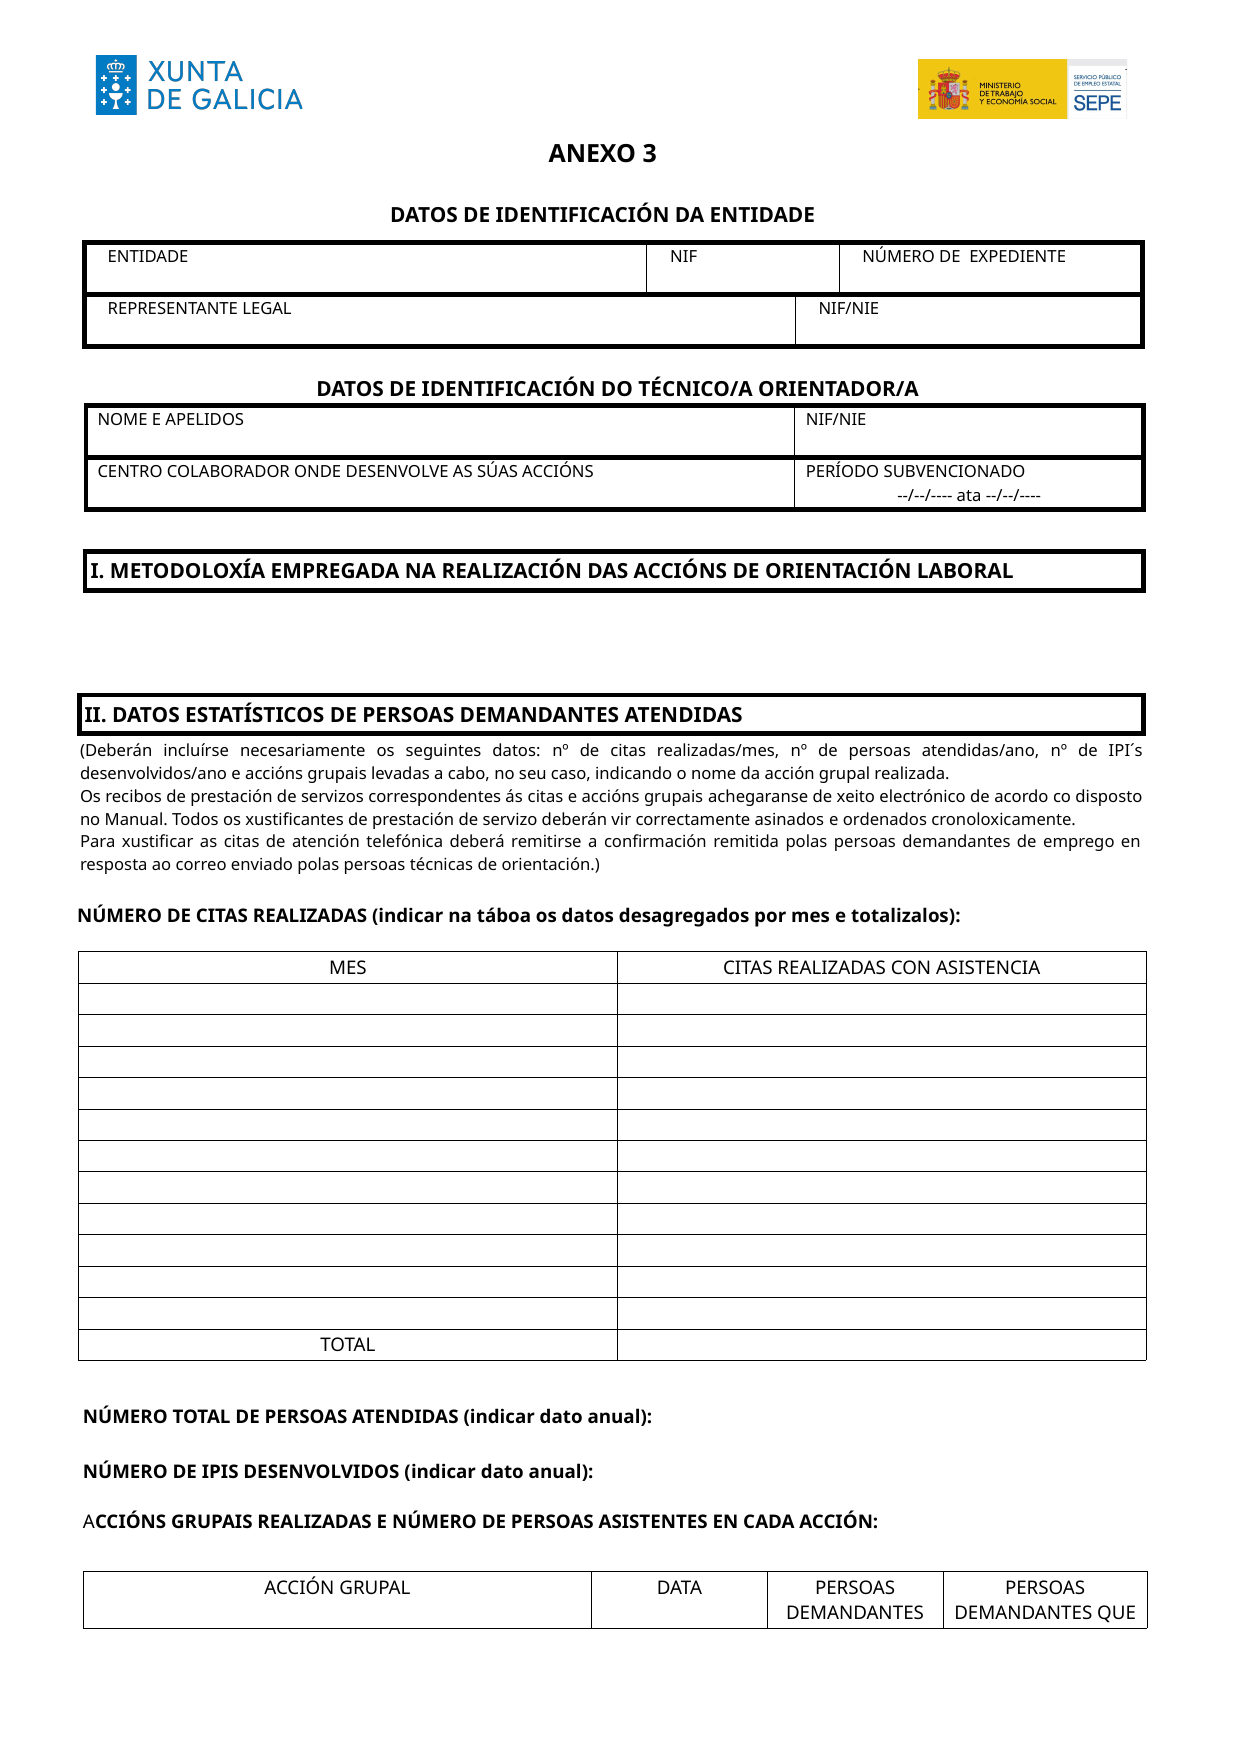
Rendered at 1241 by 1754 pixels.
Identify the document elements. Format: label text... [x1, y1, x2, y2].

text (Deberán incluírse necesariamente os seguintes datos: nº de citas realizadas/mes, nº de persoas atendidas/ano, nº de IPI´s desenvolvidos/ano e accións grupais levadas a cabo, no seu caso, indicando o nome da acción grupal realizada. [77, 736, 1146, 784]
table_cell [79, 1141, 617, 1171]
table_header PERSOAS DEMANDANTES QUE [944, 1572, 1147, 1628]
table_cell [618, 1110, 1146, 1140]
table_cell [618, 1267, 1146, 1297]
table_cell [79, 1078, 617, 1108]
table_cell [618, 1330, 1146, 1360]
text NÚMERO TOTAL DE PERSOAS ATENDIDAS (indicar dato anual): [83, 1403, 1122, 1429]
table_cell [88, 482, 794, 507]
table_cell [88, 430, 794, 455]
table_header PERSOAS DEMANDANTES [768, 1572, 943, 1628]
text Os recibos de prestación de servizos correspondentes ás citas e accións grupais achegaranse de xeito electrónico de acordo co disposto no Manual. Todos os xustificantes de prestación de servizo deberán vir correctamente asinados e ordenados cronoloxicamente. [77, 784, 1146, 830]
text NÚMERO DE IPIS DESENVOLVIDOS (indicar dato anual): [83, 1459, 1122, 1484]
table_cell [618, 1141, 1146, 1171]
table_cell [79, 984, 617, 1014]
table_cell [79, 1235, 617, 1266]
picture [918, 59, 1128, 119]
text ACCIÓNS GRUPAIS REALIZADAS E NÚMERO DE PERSOAS ASISTENTES EN CADA ACCIÓN: [83, 1508, 1122, 1533]
table_cell PERÍODO SUBVENCIONADO [795, 460, 1141, 482]
table_header MES [79, 952, 617, 983]
table_cell [87, 268, 646, 292]
table_cell [795, 430, 1141, 455]
table_cell [618, 1298, 1146, 1329]
text DATOS DE IDENTIFICACIÓN DO TÉCNICO/A ORIENTADOR/A [118, 374, 1122, 403]
table_cell [79, 1015, 617, 1046]
table_cell REPRESENTANTE LEGAL [87, 297, 795, 319]
table_header CITAS REALIZADAS CON ASISTENCIA [618, 952, 1146, 983]
table_cell NIF/NIE [796, 297, 1140, 319]
table_header DATA [592, 1572, 767, 1628]
table_cell TOTAL [79, 1330, 617, 1360]
table_cell [87, 320, 795, 344]
table_cell [79, 1047, 617, 1077]
picture [95, 55, 303, 115]
table_cell [79, 1172, 617, 1203]
table_cell [618, 1172, 1146, 1203]
table_cell [79, 1204, 617, 1234]
table_cell [79, 1267, 617, 1297]
table_header NIF [647, 245, 839, 267]
table_cell [618, 1078, 1146, 1108]
table_cell [647, 268, 839, 292]
table_cell [840, 268, 1140, 292]
table_cell [618, 1047, 1146, 1077]
table_cell [796, 320, 1140, 344]
table_cell [618, 984, 1146, 1014]
text II. DATOS ESTATÍSTICOS DE PERSOAS DEMANDANTES ATENDIDAS [82, 697, 1141, 731]
table_cell [79, 1298, 617, 1329]
text DATOS DE IDENTIFICACIÓN DA ENTIDADE [83, 200, 1122, 228]
text NÚMERO DE CITAS REALIZADAS (indicar na táboa os datos desagregados por mes e totalizalos): [77, 902, 1122, 927]
table_header NIF/NIE [795, 408, 1141, 430]
table_header NOME E APELIDOS [88, 408, 794, 430]
table_header ACCIÓN GRUPAL [84, 1572, 591, 1628]
table_header ENTIDADE [87, 245, 646, 267]
text Para xustificar as citas de atención telefónica deberá remitirse a confirmación remitida polas persoas demandantes de emprego en resposta ao correo enviado polas persoas técnicas de orientación.) [77, 830, 1146, 878]
text I. METODOLOXÍA EMPREGADA NA REALIZACIÓN DAS ACCIÓNS DE ORIENTACIÓN LABORAL [87, 554, 1141, 588]
table_cell CENTRO COLABORADOR ONDE DESENVOLVE AS SÚAS ACCIÓNS [88, 460, 794, 482]
table_cell [618, 1015, 1146, 1046]
table_cell [618, 1204, 1146, 1234]
text ANEXO 3 [83, 136, 1122, 170]
table_header NÚMERO DE EXPEDIENTE [840, 245, 1140, 267]
table_cell [79, 1110, 617, 1140]
table_cell --/--/---- ata --/--/---- [795, 482, 1141, 507]
table_cell [618, 1235, 1146, 1266]
